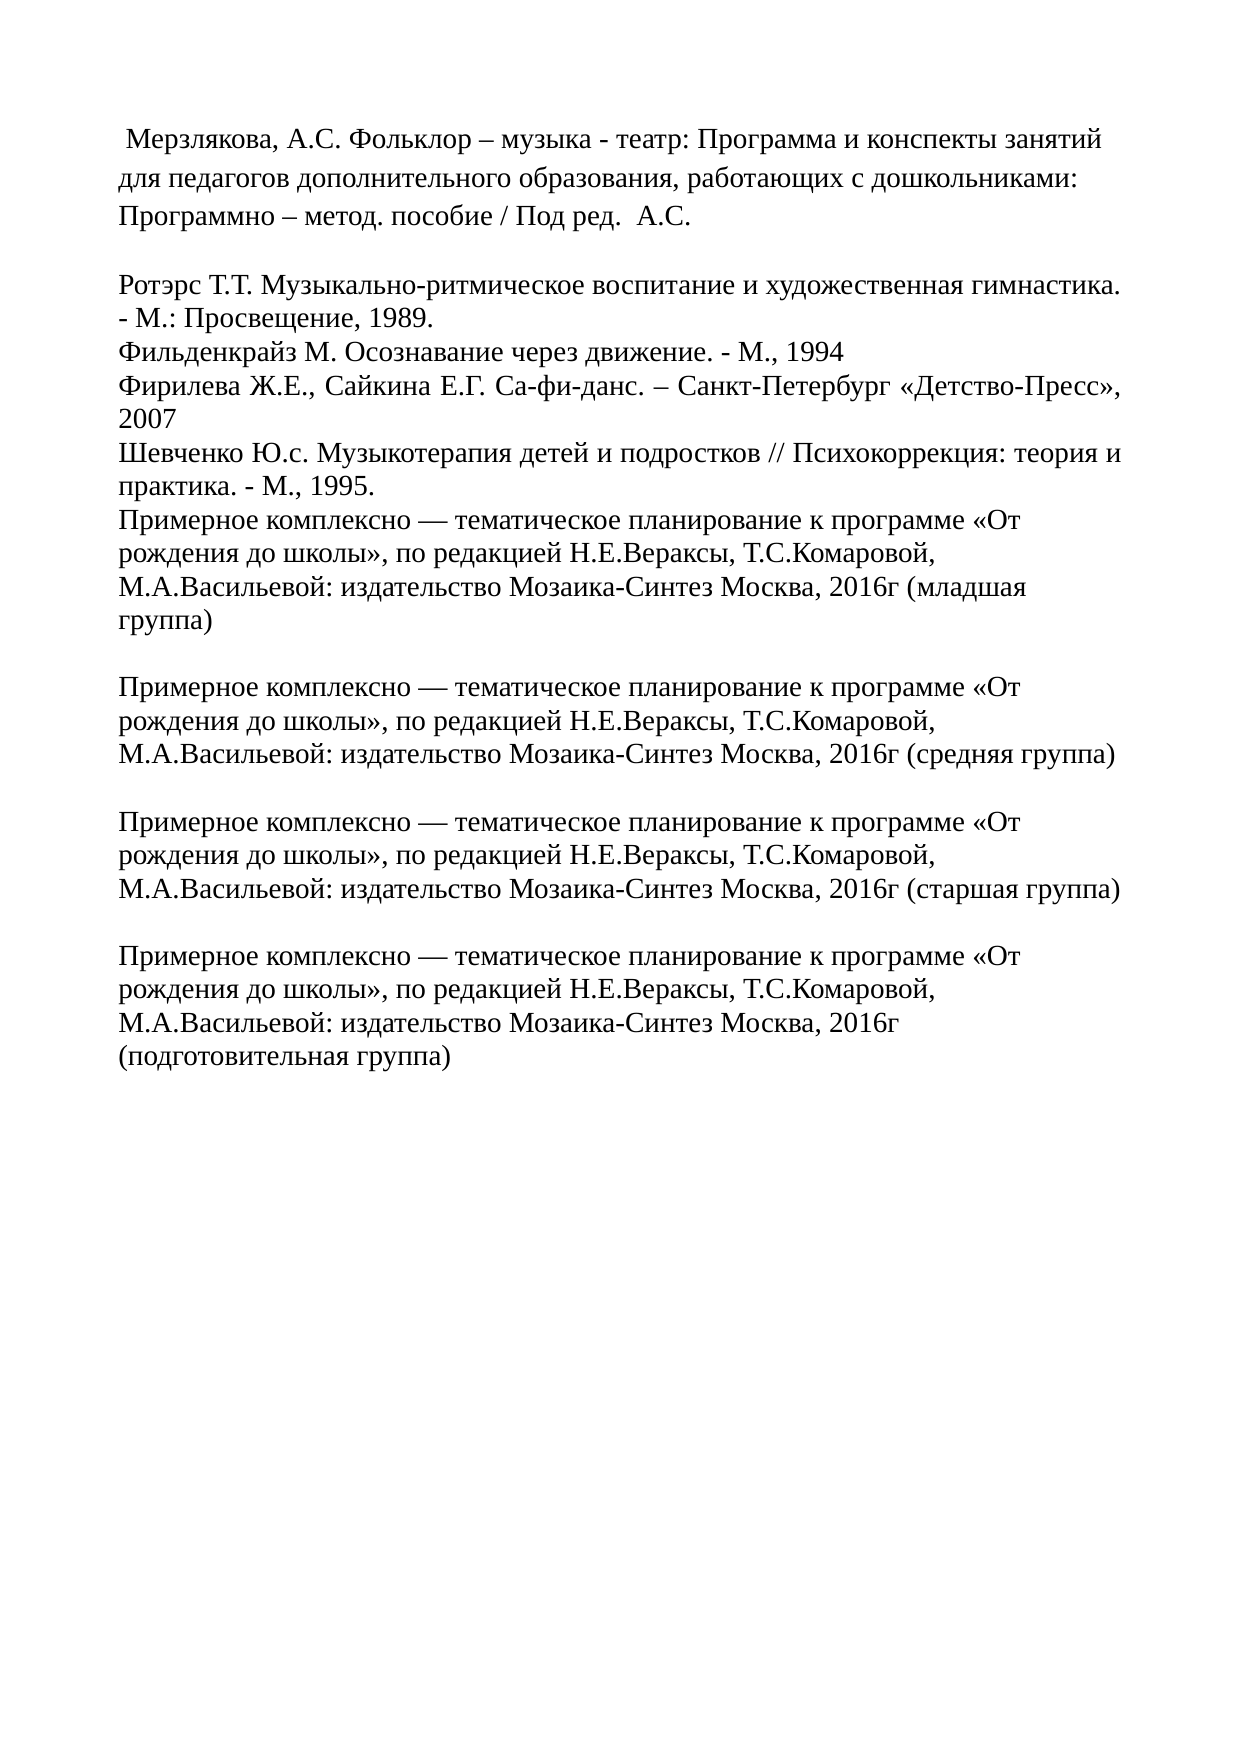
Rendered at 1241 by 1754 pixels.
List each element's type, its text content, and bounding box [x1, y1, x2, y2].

text Мерзлякова, А.С. Фольклор – музыка - театр: Программа и конспекты занятий [118, 118, 1114, 157]
text Программно – метод. пособие / Под ред. А.С. [118, 195, 1114, 233]
text Шевченко Ю.с. Музыкотерапия детей и подростков // Психокоррекция: теория и практика. - М., 1995. [118, 435, 1122, 502]
text Примерное комплексно — тематическое планирование к программе «От рождения до школы», по редакцией Н.Е.Вераксы, Т.С.Комаровой, М.А.Васильевой: издательство Мозаика-Синтез Москва, 2016г (средняя группа) [118, 669, 1122, 770]
text Примерное комплексно — тематическое планирование к программе «От рождения до школы», по редакцией Н.Е.Вераксы, Т.С.Комаровой, М.А.Васильевой: издательство Мозаика-Синтез Москва, 2016г (подготовительная группа) [118, 938, 1122, 1072]
text Фильденкрайз М. Осознавание через движение. - М., 1994 [118, 334, 1122, 368]
text для педагогов дополнительного образования, работающих с дошкольниками: [118, 157, 1114, 195]
text Фирилева Ж.Е., Сайкина Е.Г. Са-фи-данс. – Санкт-Петербург «Детство-Пресс», 2007 [118, 368, 1122, 435]
text Примерное комплексно — тематическое планирование к программе «От рождения до школы», по редакцией Н.Е.Вераксы, Т.С.Комаровой, М.А.Васильевой: издательство Мозаика-Синтез Москва, 2016г (старшая группа) [118, 804, 1122, 904]
text Примерное комплексно — тематическое планирование к программе «От рождения до школы», по редакцией Н.Е.Вераксы, Т.С.Комаровой, М.А.Васильевой: издательство Мозаика-Синтез Москва, 2016г (младшая группа) [118, 502, 1122, 636]
text Ротэрс Т.Т. Музыкально-ритмическое воспитание и художественная гимнастика. - М.: Просвещение, 1989. [118, 267, 1122, 334]
